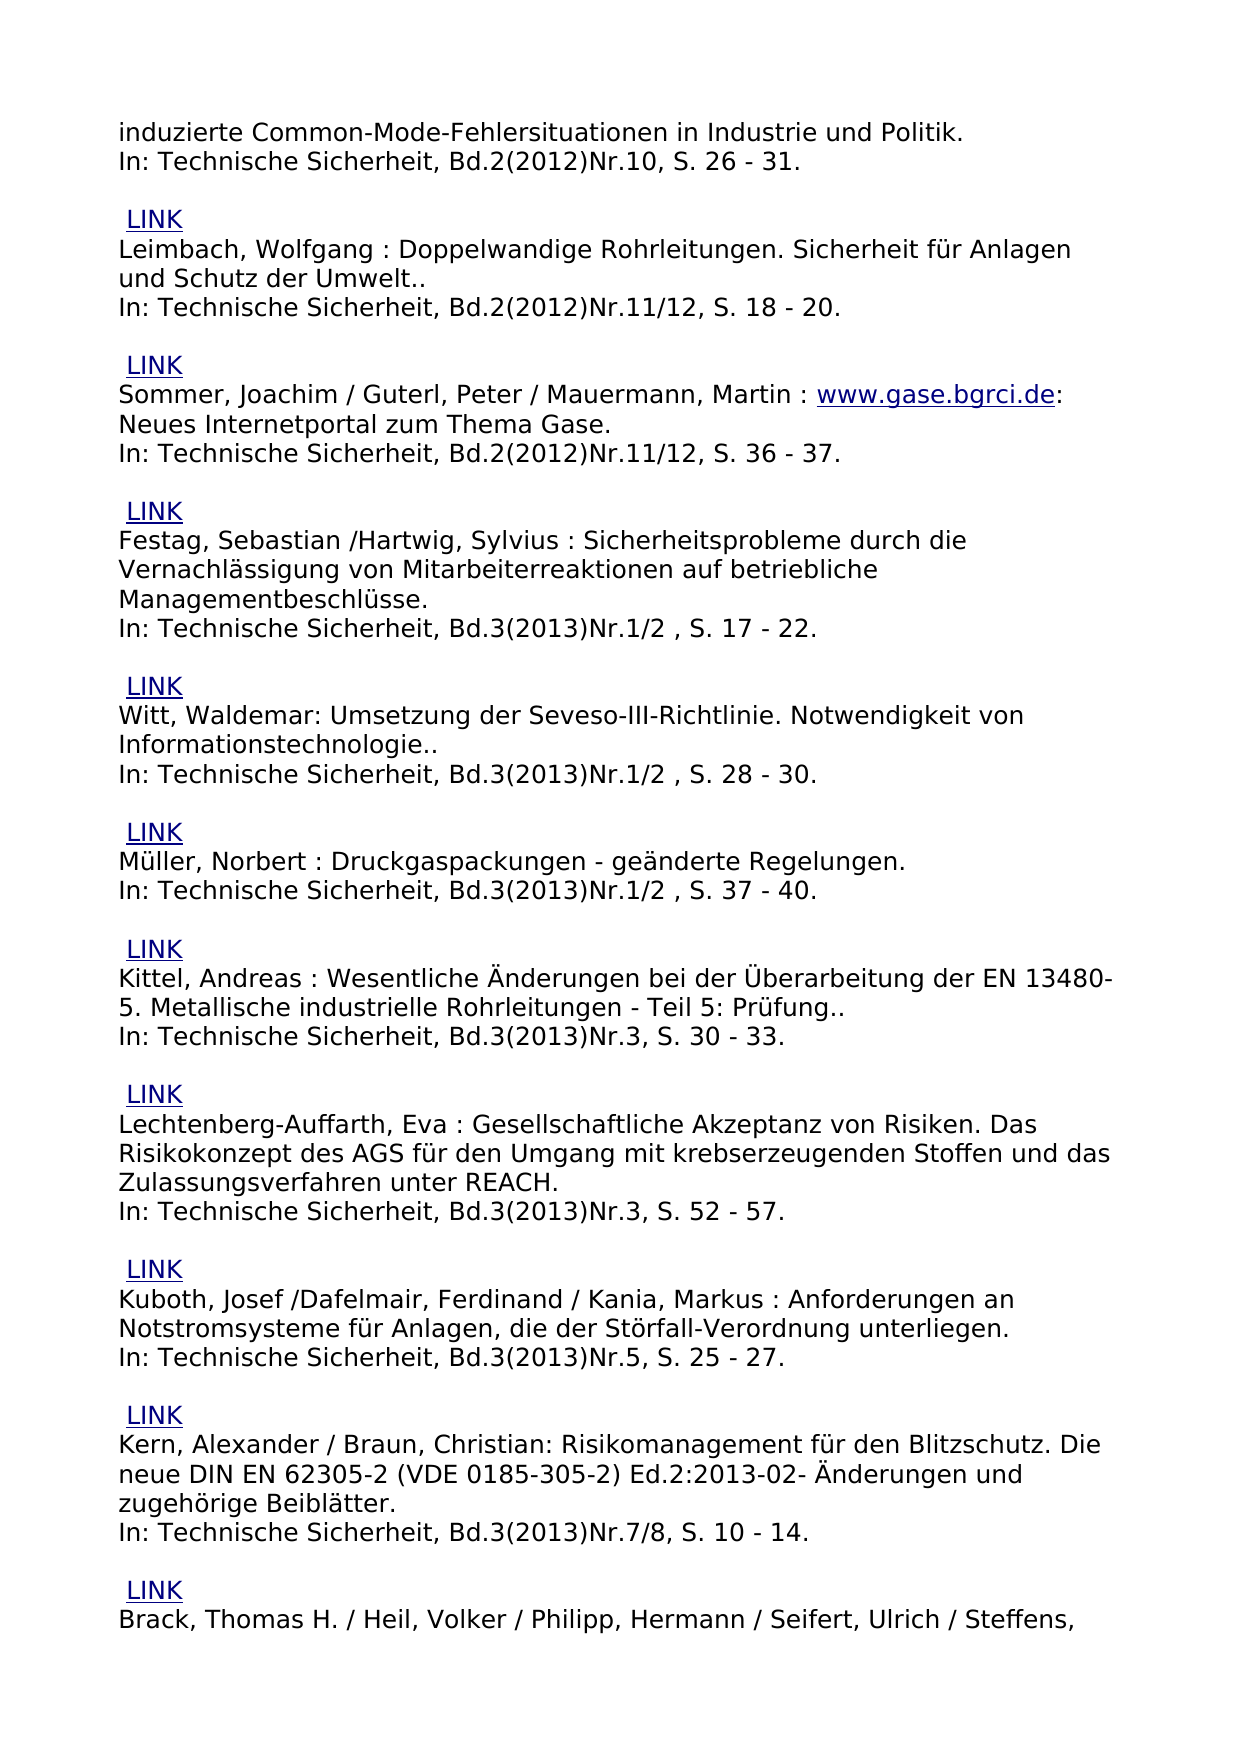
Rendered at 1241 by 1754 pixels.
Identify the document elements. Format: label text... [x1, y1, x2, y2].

text induzierte Common-Mode-Fehlersituationen in Industrie und Politik. In: Technische Sicherheit, Bd.2(2012)Nr.10, S. 26 - 31. LINK Leimbach, Wolfgang : Doppelwandige Rohrleitungen. Sicherheit für Anlagen und Schutz der Umwelt.. In: Technische Sicherheit, Bd.2(2012)Nr.11/12, S. 18 - 20. LINK Sommer, Joachim / Guterl, Peter / Mauermann, Martin : www.gase.bgrci.de: Neues Internetportal zum Thema Gase. In: Technische Sicherheit, Bd.2(2012)Nr.11/12, S. 36 - 37. LINK Festag, Sebastian /Hartwig, Sylvius : Sicherheitsprobleme durch die Vernachlässigung von Mitarbeiterreaktionen auf betriebliche Managementbeschlüsse. In: Technische Sicherheit, Bd.3(2013)Nr.1/2 , S. 17 - 22. LINK Witt, Waldemar: Umsetzung der Seveso-III-Richtlinie. Notwendigkeit von Informationstechnologie.. In: Technische Sicherheit, Bd.3(2013)Nr.1/2 , S. 28 - 30. LINK Müller, Norbert : Druckgaspackungen - geänderte Regelungen. In: Technische Sicherheit, Bd.3(2013)Nr.1/2 , S. 37 - 40. LINK Kittel, Andreas : Wesentliche Änderungen bei der Überarbeitung der EN 13480-5. Metallische industrielle Rohrleitungen - Teil 5: Prüfung.. In: Technische Sicherheit, Bd.3(2013)Nr.3, S. 30 - 33. LINK Lechtenberg-Auffarth, Eva : Gesellschaftliche Akzeptanz von Risiken. Das Risikokonzept des AGS für den Umgang mit krebserzeugenden Stoffen und das Zulassungsverfahren unter REACH. In: Technische Sicherheit, Bd.3(2013)Nr.3, S. 52 - 57. LINK Kuboth, Josef /Dafelmair, Ferdinand / Kania, Markus : Anforderungen an Notstromsysteme für Anlagen, die der Störfall-Verordnung unterliegen. In: Technische Sicherheit, Bd.3(2013)Nr.5, S. 25 - 27. LINK Kern, Alexander / Braun, Christian: Risikomanagement für den Blitzschutz. Die neue DIN EN 62305-2 (VDE 0185-305-2) Ed.2:2013-02- Änderungen und zugehörige Beiblätter. In: Technische Sicherheit, Bd.3(2013)Nr.7/8, S. 10 - 14. LINK Brack, Thomas H. / Heil, Volker / Philipp, Hermann / Seifert, Ulrich / Steffens, [118, 118, 1122, 1635]
